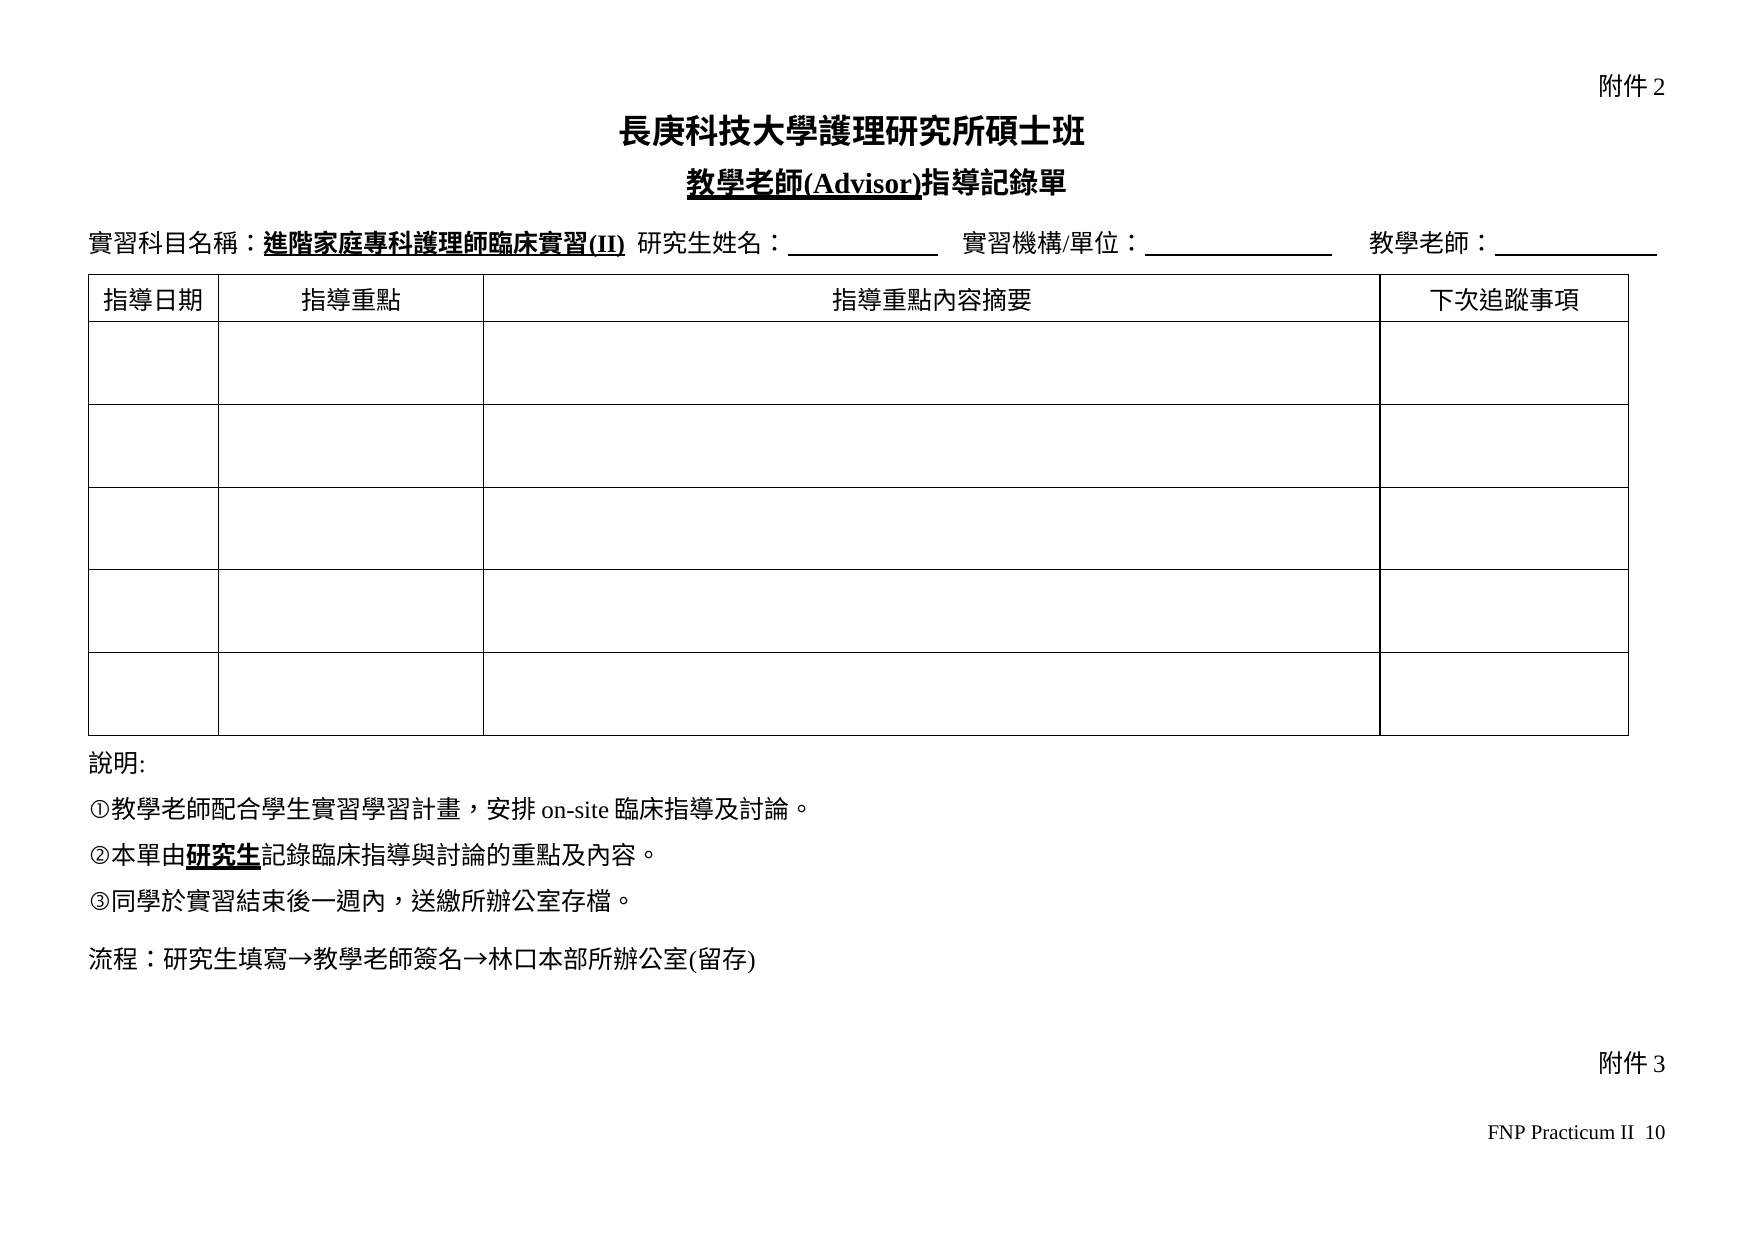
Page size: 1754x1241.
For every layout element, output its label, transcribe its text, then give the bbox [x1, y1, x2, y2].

table_cell [484, 322, 1379, 404]
table_cell [219, 405, 483, 487]
text 附件2 [89, 59, 1665, 105]
text 流程：研究生填寫→教學老師簽名→林口本部所辦公室(留存) [89, 932, 1615, 977]
text 說明: [89, 736, 1665, 782]
table_cell [89, 405, 218, 487]
table_cell [219, 653, 483, 735]
text 教學老師(Advisor)指導記錄單 [89, 153, 1665, 203]
table_cell [219, 322, 483, 404]
table_header 指導重點 [219, 275, 483, 321]
table_header 下次追蹤事項 [1381, 275, 1628, 321]
table_cell [89, 570, 218, 652]
table_cell [1381, 405, 1628, 487]
table_cell [89, 653, 218, 735]
table_cell [484, 570, 1379, 652]
text 長庚科技大學護理研究所碩士班 [89, 105, 1615, 153]
table_cell [1381, 488, 1628, 569]
table_cell [219, 570, 483, 652]
text 教學老師配合學生實習學習計畫，安排on-site臨床指導及討論。 [89, 782, 1665, 827]
table_cell [89, 322, 218, 404]
table_cell [89, 488, 218, 569]
table_cell [219, 488, 483, 569]
table_cell [484, 653, 1379, 735]
table_cell [484, 405, 1379, 487]
table_cell [1381, 653, 1628, 735]
table_cell [1381, 322, 1628, 404]
text 同學於實習結束後一週內，送繳所辦公室存檔。 [89, 873, 1665, 919]
table_header 指導重點內容摘要 [484, 275, 1379, 321]
text 本單由研究生記錄臨床指導與討論的重點及內容。 [89, 827, 1665, 873]
table_cell [1381, 570, 1628, 652]
table_cell [484, 488, 1379, 569]
table_header 指導日期 [89, 275, 218, 321]
text 實習科目名稱：進階家庭專科護理師臨床實習(II) 研究生姓名： 實習機構/單位： 教學老師： [89, 216, 1665, 261]
text 附件3 [89, 1036, 1665, 1082]
